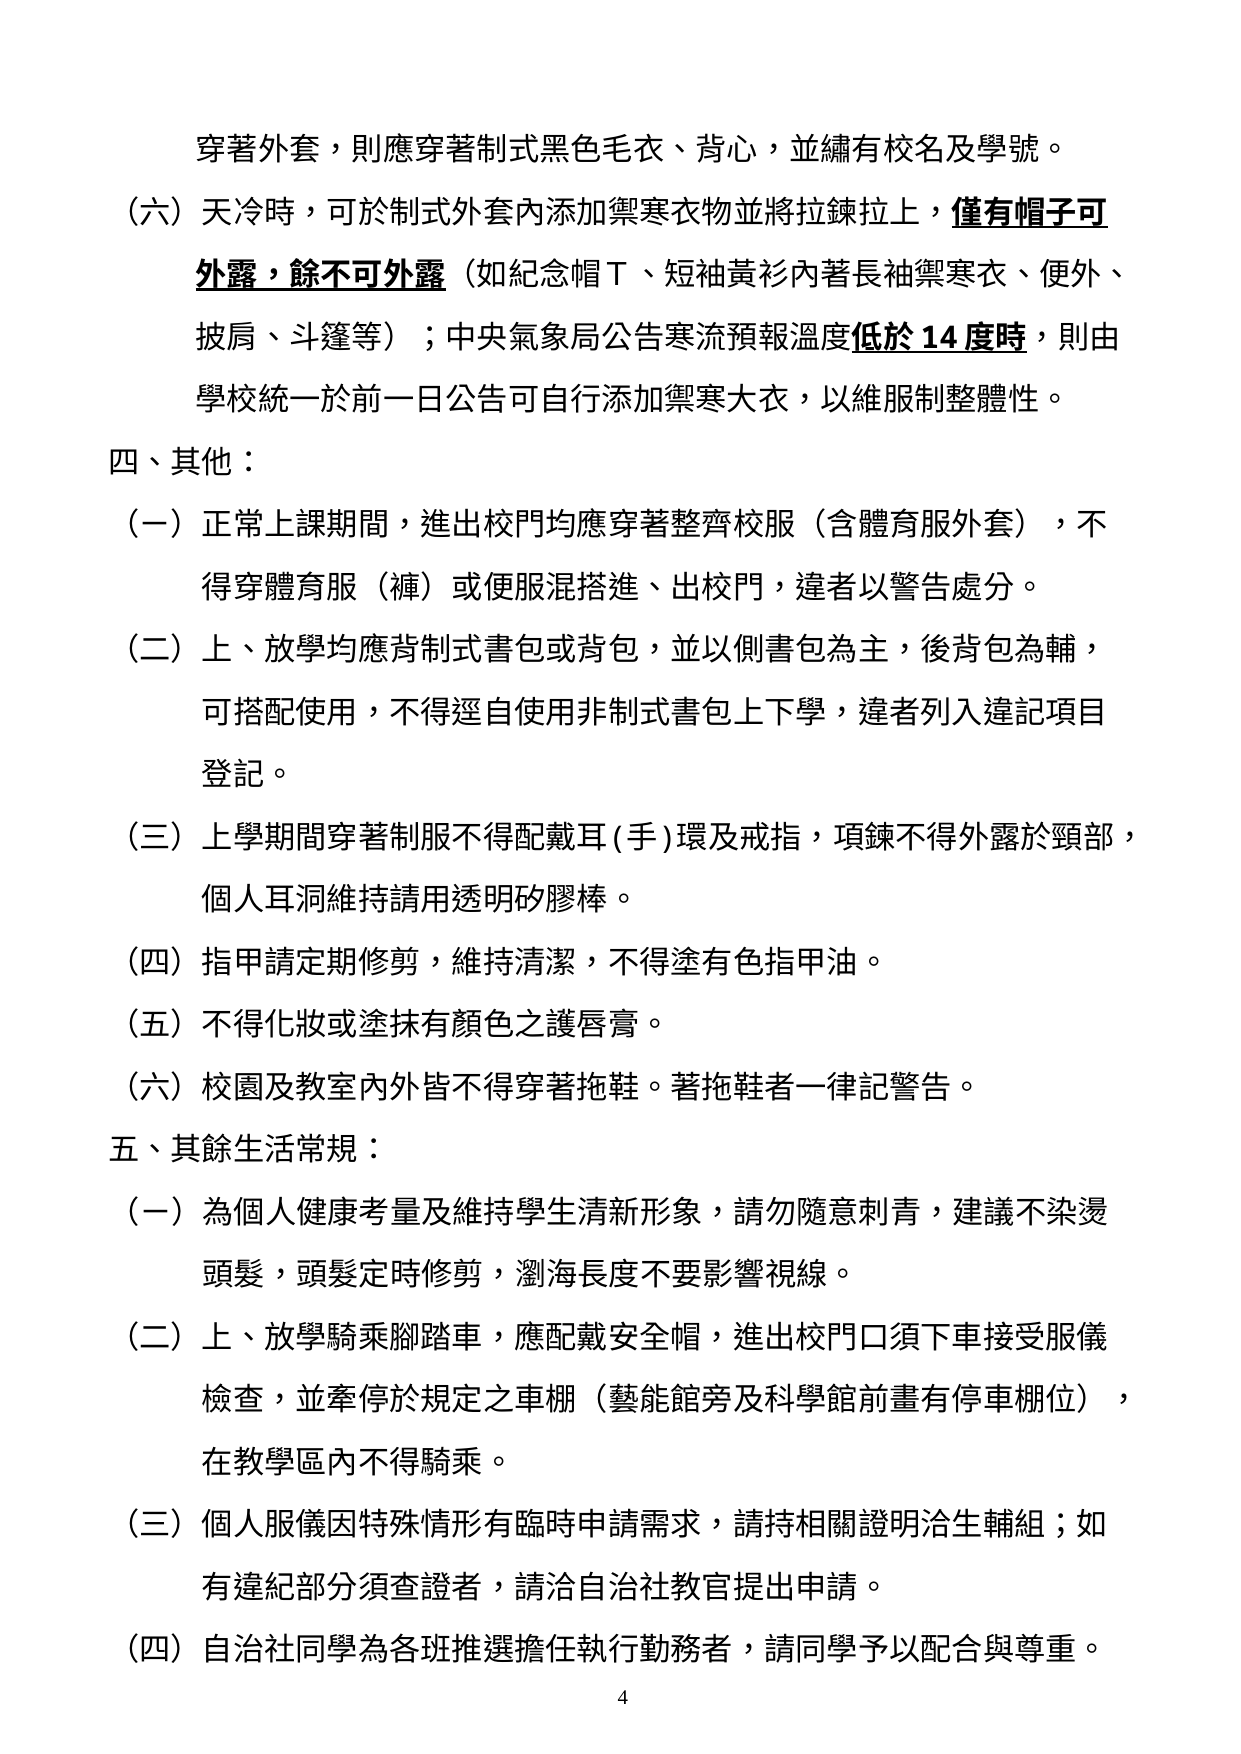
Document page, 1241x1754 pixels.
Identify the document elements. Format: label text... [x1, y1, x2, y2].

text （ㄧ）為個人健康考量及維持學生清新形象，請勿隨意刺青，建議不染燙頭髮，頭髮定時修剪，瀏海長度不要影響視線。 [109, 1168, 1137, 1293]
text （六）校園及教室內外皆不得穿著拖鞋。著拖鞋者一律記警告。 [108, 1043, 1137, 1105]
text 五、其餘生活常規： [108, 1105, 1137, 1168]
text 四、其他： [108, 418, 1137, 480]
text 穿著外套，則應穿著制式黑色毛衣、背心，並繡有校名及學號。 [108, 105, 1137, 168]
text （二）上、放學騎乘腳踏車，應配戴安全帽，進出校門口須下車接受服儀檢查，並牽停於規定之車棚（藝能館旁及科學館前畫有停車棚位），在教學區內不得騎乘。 [108, 1293, 1137, 1480]
text （五）不得化妝或塗抹有顏色之護唇膏。 [108, 980, 1137, 1043]
text （三）個人服儀因特殊情形有臨時申請需求，請持相關證明洽生輔組；如有違紀部分須查證者，請洽自治社教官提出申請。 [108, 1480, 1137, 1605]
text （ㄧ）正常上課期間，進出校門均應穿著整齊校服（含體育服外套），不得穿體育服（褲）或便服混搭進、出校門，違者以警告處分。 [108, 480, 1137, 605]
text （二）上、放學均應背制式書包或背包，並以側書包為主，後背包為輔，可搭配使用，不得逕自使用非制式書包上下學，違者列入違記項目登記。 [108, 605, 1137, 793]
text （四）自治社同學為各班推選擔任執行勤務者，請同學予以配合與尊重。 [108, 1605, 1137, 1668]
text （六）天冷時，可於制式外套內添加禦寒衣物並將拉鍊拉上，僅有帽子可外露，餘不可外露（如紀念帽Ｔ、短袖黃衫內著長袖禦寒衣、便外、披肩、斗篷等）；中央氣象局公告寒流預報溫度低於14度時，則由學校統一於前一日公告可自行添加禦寒大衣，以維服制整體性。 [108, 168, 1137, 418]
text （四）指甲請定期修剪，維持清潔，不得塗有色指甲油。 [108, 918, 1137, 980]
text （三）上學期間穿著制服不得配戴耳(手)環及戒指，項鍊不得外露於頸部，個人耳洞維持請用透明矽膠棒。 [108, 793, 1137, 918]
